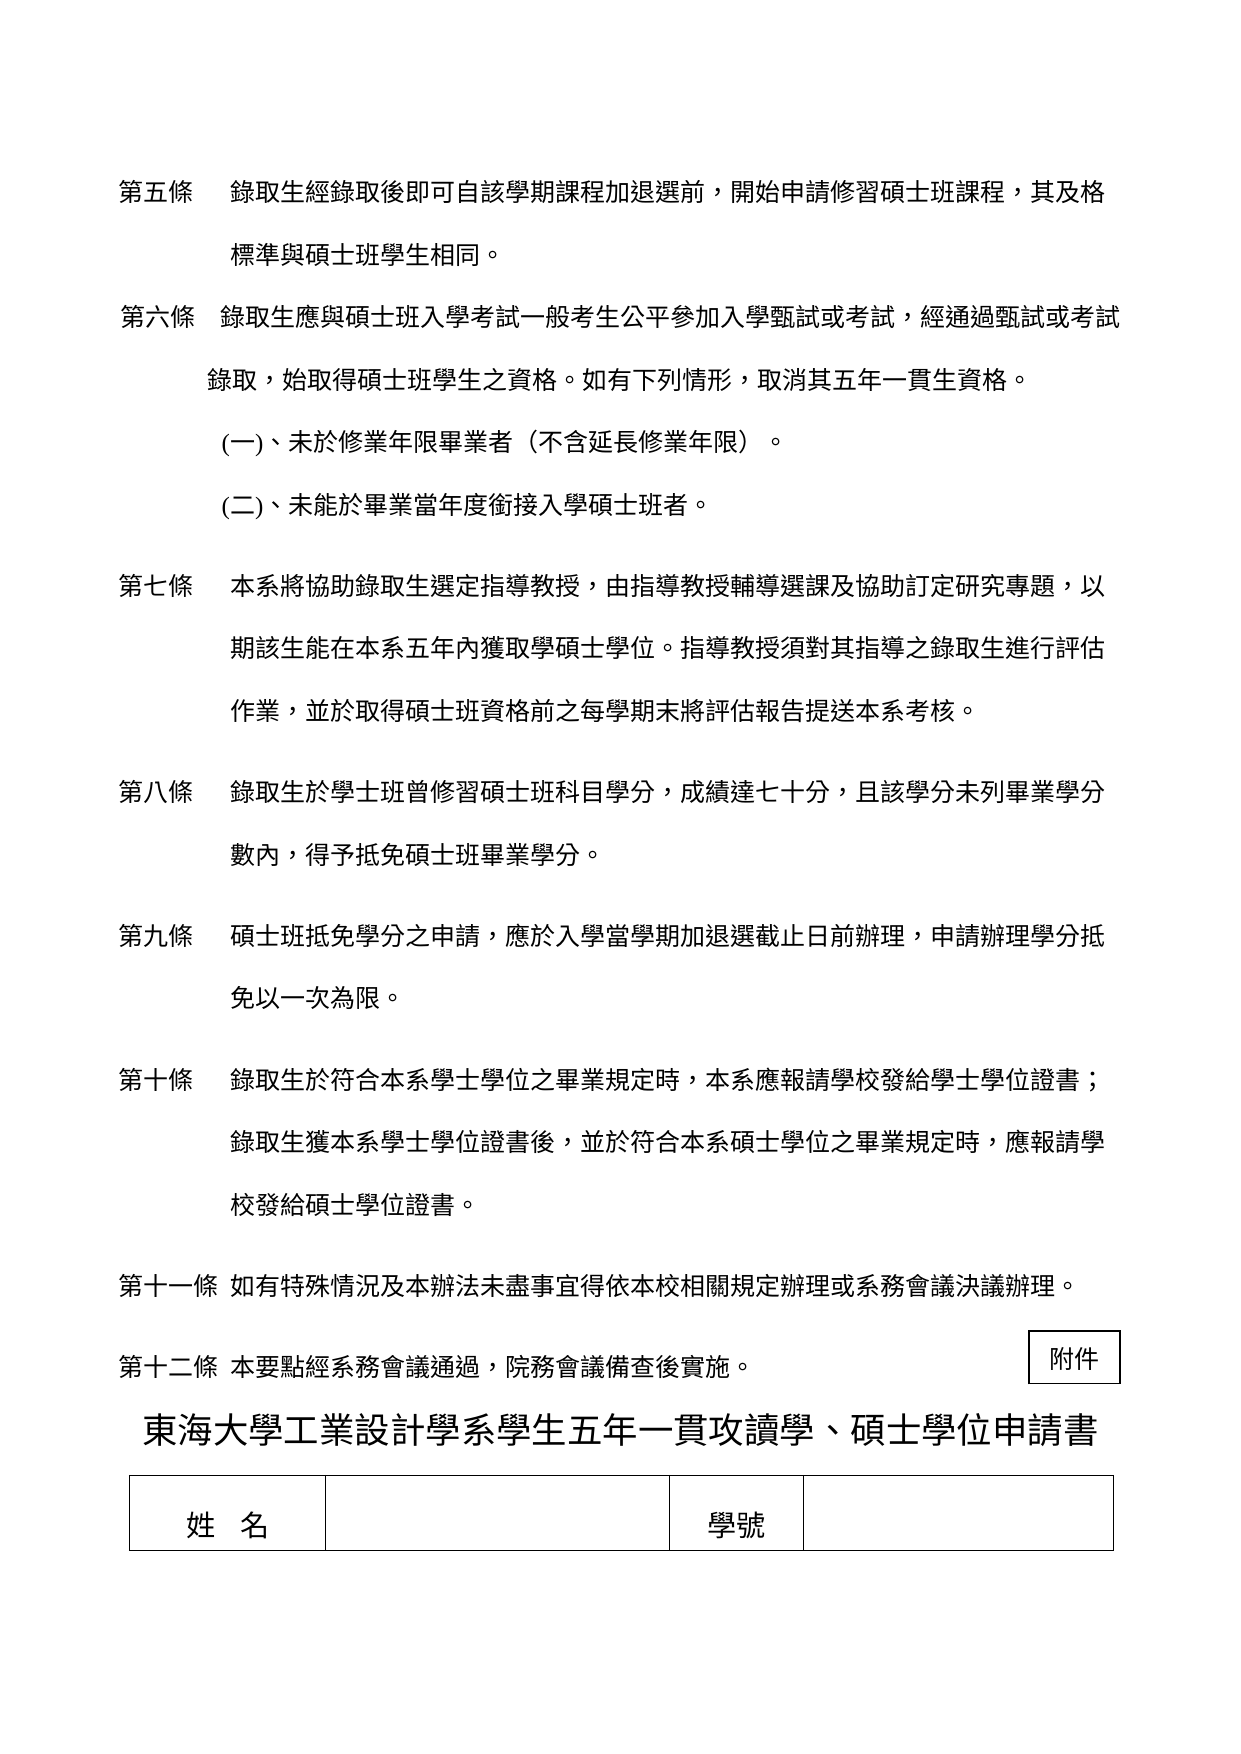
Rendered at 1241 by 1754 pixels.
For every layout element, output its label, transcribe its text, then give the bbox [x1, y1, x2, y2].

text 第八條 錄取生於學士班曾修習碩士班科目學分，成績達七十分，且該學分未列畢業學分數內，得予抵免碩士班畢業學分。 [118, 749, 1122, 874]
table_header [804, 1476, 1113, 1550]
text 第十一條 如有特殊情況及本辦法未盡事宜得依本校相關規定辦理或系務會議決議辦理。 [118, 1243, 1122, 1305]
text 第十條 錄取生於符合本系學士學位之畢業規定時，本系應報請學校發給學士學位證書；錄取生獲本系學士學位證書後，並於符合本系碩士學位之畢業規定時，應報請學校發給碩士學位證書。 [118, 1037, 1122, 1224]
text 東海大學工業設計學系學生五年一貫攻讀學、碩士學位申請書 [118, 1387, 1122, 1449]
table_header [326, 1476, 669, 1550]
text 第十二條 本要點經系務會議通過，院務會議備查後實施。 [118, 1324, 1122, 1387]
text [1030, 1332, 1119, 1383]
text 附件 [1045, 1339, 1104, 1375]
text 第五條 錄取生經錄取後即可自該學期課程加退選前，開始申請修習碩士班課程，其及格標準與碩士班學生相同。 [118, 149, 1122, 274]
text 第九條 碩士班抵免學分之申請，應於入學當學期加退選截止日前辦理，申請辦理學分抵免以一次為限。 [118, 893, 1122, 1018]
table_header 姓名 [130, 1476, 325, 1550]
text 第七條 本系將協助錄取生選定指導教授，由指導教授輔導選課及協助訂定研究專題，以期該生能在本系五年內獲取學碩士學位。指導教授須對其指導之錄取生進行評估作業，並於取得碩士班資格前之每學期末將評估報告提送本系考核。 [118, 543, 1122, 730]
text (二)、未能於畢業當年度銜接入學碩士班者。 [221, 462, 1122, 524]
text 第六條 錄取生應與碩士班入學考試一般考生公平參加入學甄試或考試，經通過甄試或考試錄取，始取得碩士班學生之資格。如有下列情形，取消其五年一貫生資格。 [118, 274, 1122, 399]
table_header 學號 [670, 1476, 803, 1550]
text (一)、未於修業年限畢業者（不含延長修業年限）。 [221, 399, 1122, 462]
